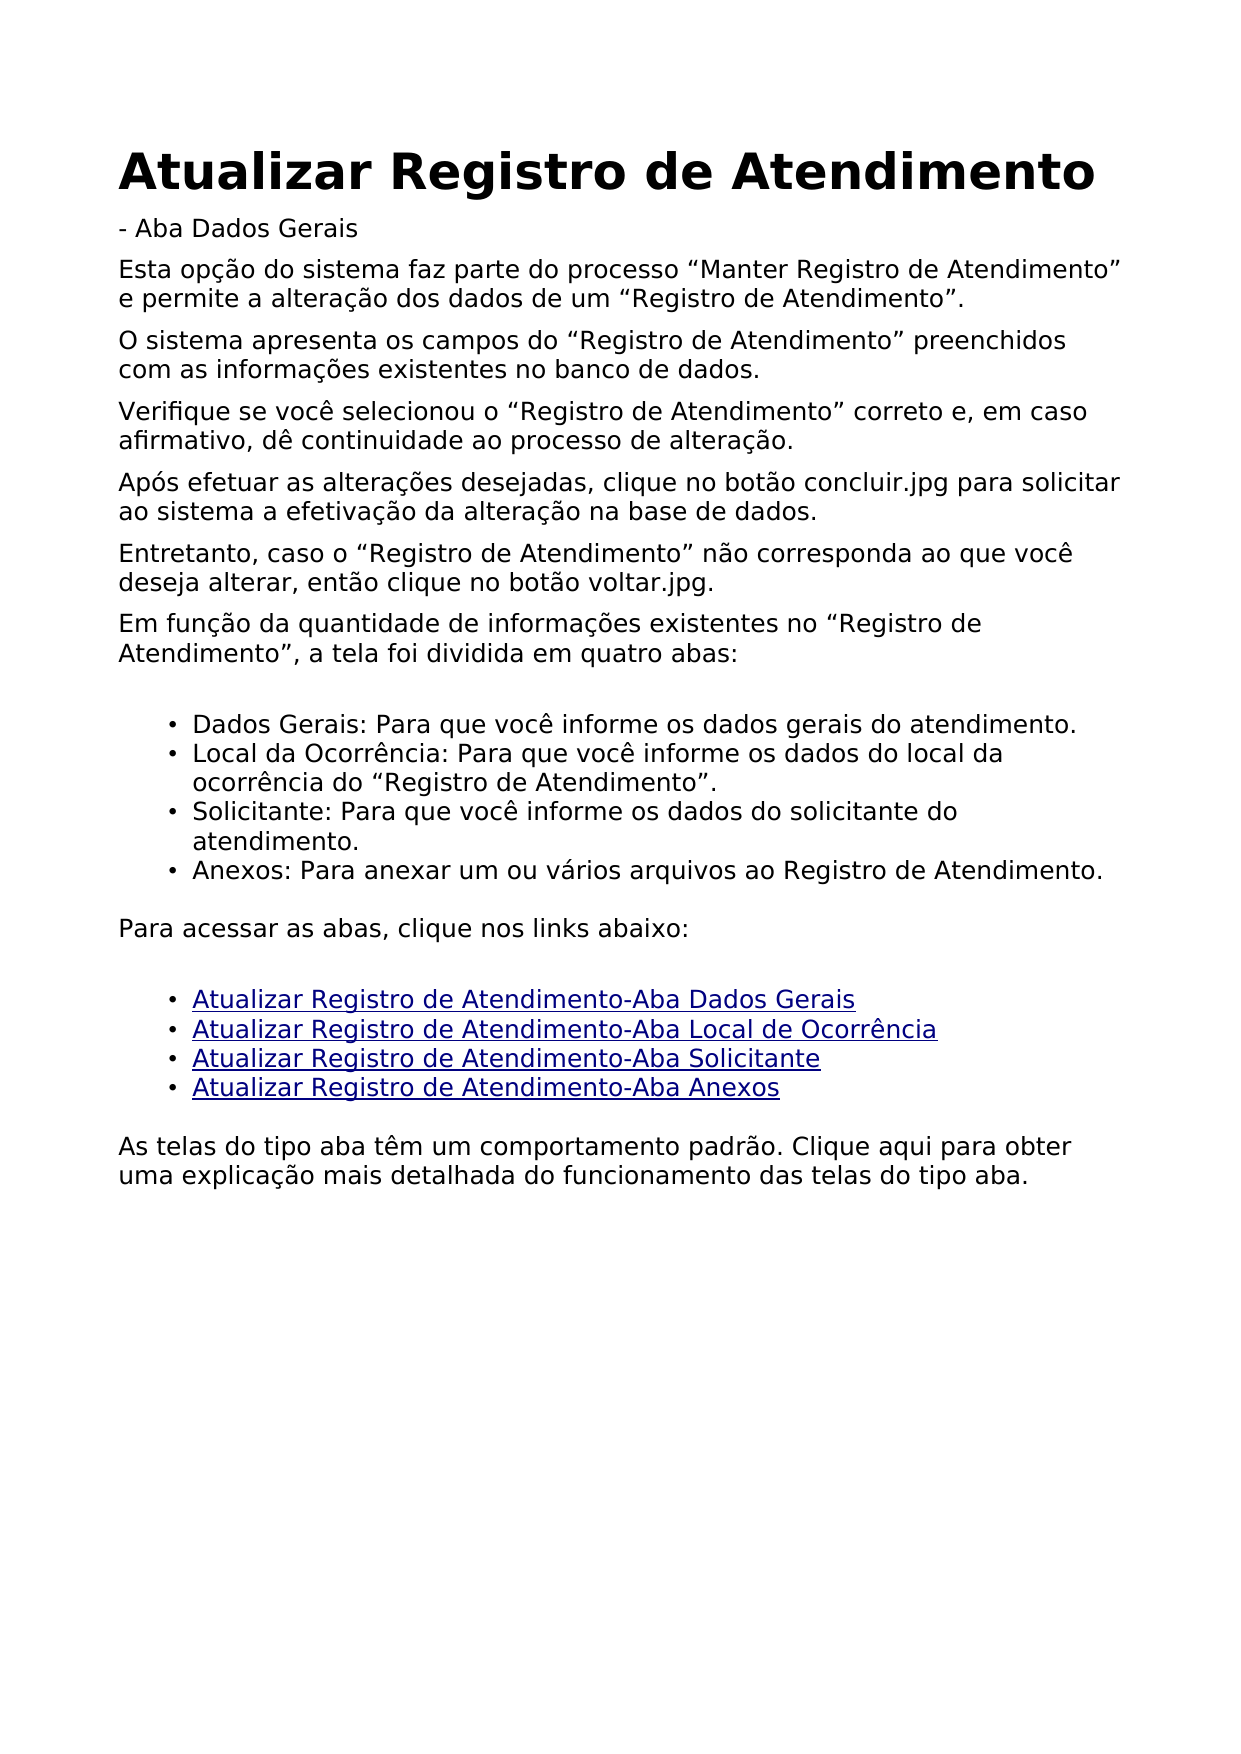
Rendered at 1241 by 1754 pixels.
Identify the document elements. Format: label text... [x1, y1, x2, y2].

subtitle Atualizar Registro de Atendimento [118, 143, 1122, 201]
text Após efetuar as alterações desejadas, clique no botão concluir.jpg para solicitar ao sistema a efetivação da alteração na base de dados. [118, 468, 1122, 526]
list Local da Ocorrência: Para que você informe os dados do local da ocorrência do “Registro de Atendimento”. [177, 739, 1122, 797]
list Atualizar Registro de Atendimento-Aba Anexos [177, 1073, 1122, 1102]
text - Aba Dados Gerais [118, 214, 1122, 243]
list Atualizar Registro de Atendimento-Aba Solicitante [177, 1044, 1122, 1073]
list Dados Gerais: Para que você informe os dados gerais do atendimento. [177, 710, 1122, 739]
text As telas do tipo aba têm um comportamento padrão. Clique aqui para obter uma explicação mais detalhada do funcionamento das telas do tipo aba. [118, 1132, 1122, 1190]
list Solicitante: Para que você informe os dados do solicitante do atendimento. [177, 797, 1122, 856]
text Em função da quantidade de informações existentes no “Registro de Atendimento”, a tela foi dividida em quatro abas: [118, 610, 1122, 668]
list Anexos: Para anexar um ou vários arquivos ao Registro de Atendimento. [177, 856, 1122, 885]
text Para acessar as abas, clique nos links abaixo: [118, 914, 1122, 944]
text O sistema apresenta os campos do “Registro de Atendimento” preenchidos com as informações existentes no banco de dados. [118, 326, 1122, 385]
text Entretanto, caso o “Registro de Atendimento” não corresponda ao que você deseja alterar, então clique no botão voltar.jpg. [118, 539, 1122, 597]
text Esta opção do sistema faz parte do processo “Manter Registro de Atendimento” e permite a alteração dos dados de um “Registro de Atendimento”. [118, 256, 1122, 314]
list Atualizar Registro de Atendimento-Aba Local de Ocorrência [177, 1015, 1122, 1044]
text Verifique se você selecionou o “Registro de Atendimento” correto e, em caso afirmativo, dê continuidade ao processo de alteração. [118, 397, 1122, 456]
list Atualizar Registro de Atendimento-Aba Dados Gerais [177, 986, 1122, 1015]
